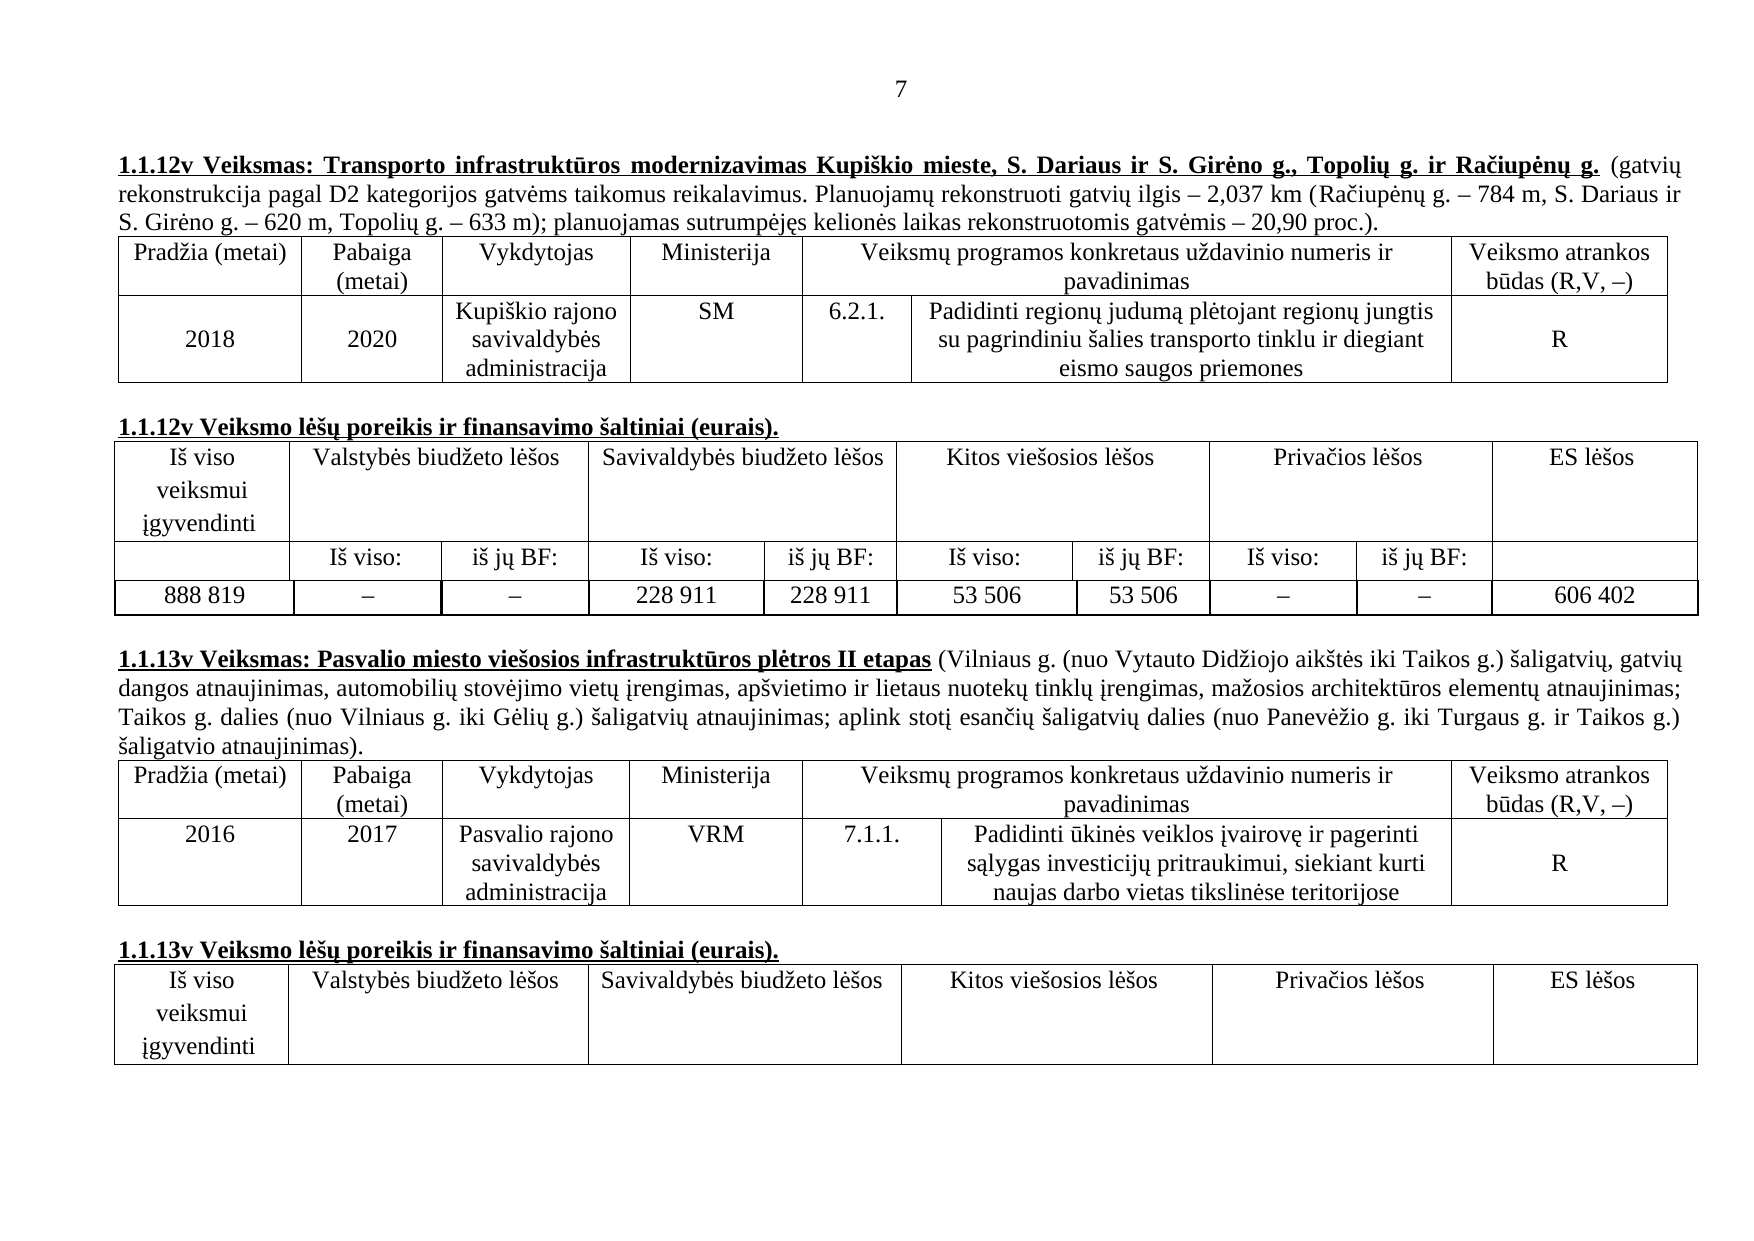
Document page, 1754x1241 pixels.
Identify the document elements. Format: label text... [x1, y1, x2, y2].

table_header Kitos viešosios lėšos [897, 442, 1209, 541]
text 1.1.13v Veiksmas: Pasvalio miesto viešosios infrastruktūros plėtros II etapas (Vilniaus g. (nuo Vytauto Didžiojo aikštės iki Taikos g.) šaligatvių, gatvių dangos atnaujinimas, automobilių stovėjimo vietų įrengimas, apšvietimo ir lietaus nuotekų tinklų įrengimas, mažosios architektūros elementų atnaujinimas; Taikos g. dalies (nuo Vilniaus g. iki Gėlių g.) šaligatvių atnaujinimas; aplink stotį esančių šaligatvių dalies (nuo Panevėžio g. iki Turgaus g. ir Taikos g.) šaligatvio atnaujinimas). [118, 644, 1683, 759]
table_cell – [443, 581, 588, 614]
table_header Privačios lėšos [1210, 442, 1492, 541]
text 1.1.12v Veiksmo lėšų poreikis ir finansavimo šaltiniai (eurais). [118, 412, 1683, 441]
table_header Iš viso veiksmui įgyvendinti [115, 965, 288, 1064]
table_cell Padidinti regionų judumą plėtojant regionų jungtis su pagrindiniu šalies transporto tinklu ir diegiant eismo saugos priemones [912, 296, 1451, 382]
table_cell 2016 [119, 819, 301, 905]
table_cell iš jų BF: [442, 542, 588, 579]
table_header Privačios lėšos [1213, 965, 1493, 1064]
table_cell 606 402 [1493, 581, 1697, 614]
table_cell Iš viso: [589, 542, 764, 579]
table_cell iš jų BF: [1073, 542, 1209, 579]
table_cell 53 506 [1078, 581, 1209, 614]
table_cell Pasvalio rajono savivaldybės administracija [443, 819, 629, 905]
table_cell Iš viso: [897, 542, 1072, 579]
table_cell 53 506 [898, 581, 1076, 614]
table_cell – [1358, 581, 1491, 614]
table_header Veiksmų programos konkretaus uždavinio numeris ir pavadinimas [803, 237, 1451, 295]
table_header Pradžia (metai) [119, 237, 301, 295]
table_header Ministerija [630, 761, 802, 818]
table_cell Padidinti ūkinės veiklos įvairovę ir pagerinti sąlygas investicijų pritraukimui, siekiant kurti naujas darbo vietas tikslinėse teritorijose [942, 819, 1451, 905]
table_header Veiksmų programos konkretaus uždavinio numeris ir pavadinimas [803, 761, 1451, 818]
table_cell 7.1.1. [803, 819, 941, 905]
table_cell 888 819 [116, 581, 293, 614]
table_header Pradžia (metai) [119, 761, 301, 818]
table_header Iš viso veiksmui įgyvendinti [115, 442, 289, 541]
text 1.1.12v Veiksmas: Transporto infrastruktūros modernizavimas Kupiškio mieste, S. Dariaus ir S. Girėno g., Topolių g. ir Račiupėnų g. (gatvių rekonstrukcija pagal D2 kategorijos gatvėms taikomus reikalavimus. Planuojamų rekonstruoti gatvių ilgis – 2,037 km (Račiupėnų g. – 784 m, S. Dariaus ir S. Girėno g. – 620 m, Topolių g. – 633 m); planuojamas sutrumpėjęs kelionės laikas rekonstruotomis gatvėmis – 20,90 proc.). [118, 150, 1681, 236]
table_cell R [1452, 819, 1667, 905]
table_header Valstybės biudžeto lėšos [290, 442, 588, 541]
text 1.1.13v Veiksmo lėšų poreikis ir finansavimo šaltiniai (eurais). [118, 935, 1683, 964]
table_header Pabaiga (metai) [302, 761, 442, 818]
table_cell – [1211, 581, 1356, 614]
table_cell R [1452, 296, 1667, 382]
table_cell SM [631, 296, 802, 382]
table_cell 2018 [119, 296, 301, 382]
table_header Savivaldybės biudžeto lėšos [589, 442, 896, 541]
table_cell VRM [630, 819, 802, 905]
table_header Ministerija [631, 237, 802, 295]
table_cell 228 911 [765, 581, 896, 614]
table_cell – [295, 581, 440, 614]
table_cell iš jų BF: [1357, 542, 1492, 579]
table_cell 228 911 [590, 581, 763, 614]
table_header Pabaiga (metai) [302, 237, 442, 295]
table_cell 2020 [302, 296, 442, 382]
table_header ES lėšos [1493, 442, 1697, 541]
table_header Kitos viešosios lėšos [902, 965, 1212, 1064]
table_cell 2017 [302, 819, 442, 905]
table_header Savivaldybės biudžeto lėšos [589, 965, 901, 1064]
table_header ES lėšos [1494, 965, 1697, 1064]
table_header Veiksmo atrankos būdas (R,V, –) [1452, 237, 1667, 295]
table_header Vykdytojas [443, 761, 629, 818]
table_header Vykdytojas [443, 237, 630, 295]
table_header Valstybės biudžeto lėšos [289, 965, 588, 1064]
table_cell 6.2.1. [803, 296, 911, 382]
table_cell [115, 542, 289, 579]
table_cell Kupiškio rajono savivaldybės administracija [443, 296, 630, 382]
table_cell Iš viso: [1210, 542, 1356, 579]
table_cell iš jų BF: [765, 542, 896, 579]
table_cell Iš viso: [290, 542, 441, 579]
table_cell [1493, 542, 1697, 579]
table_header Veiksmo atrankos būdas (R,V, –) [1452, 761, 1667, 818]
